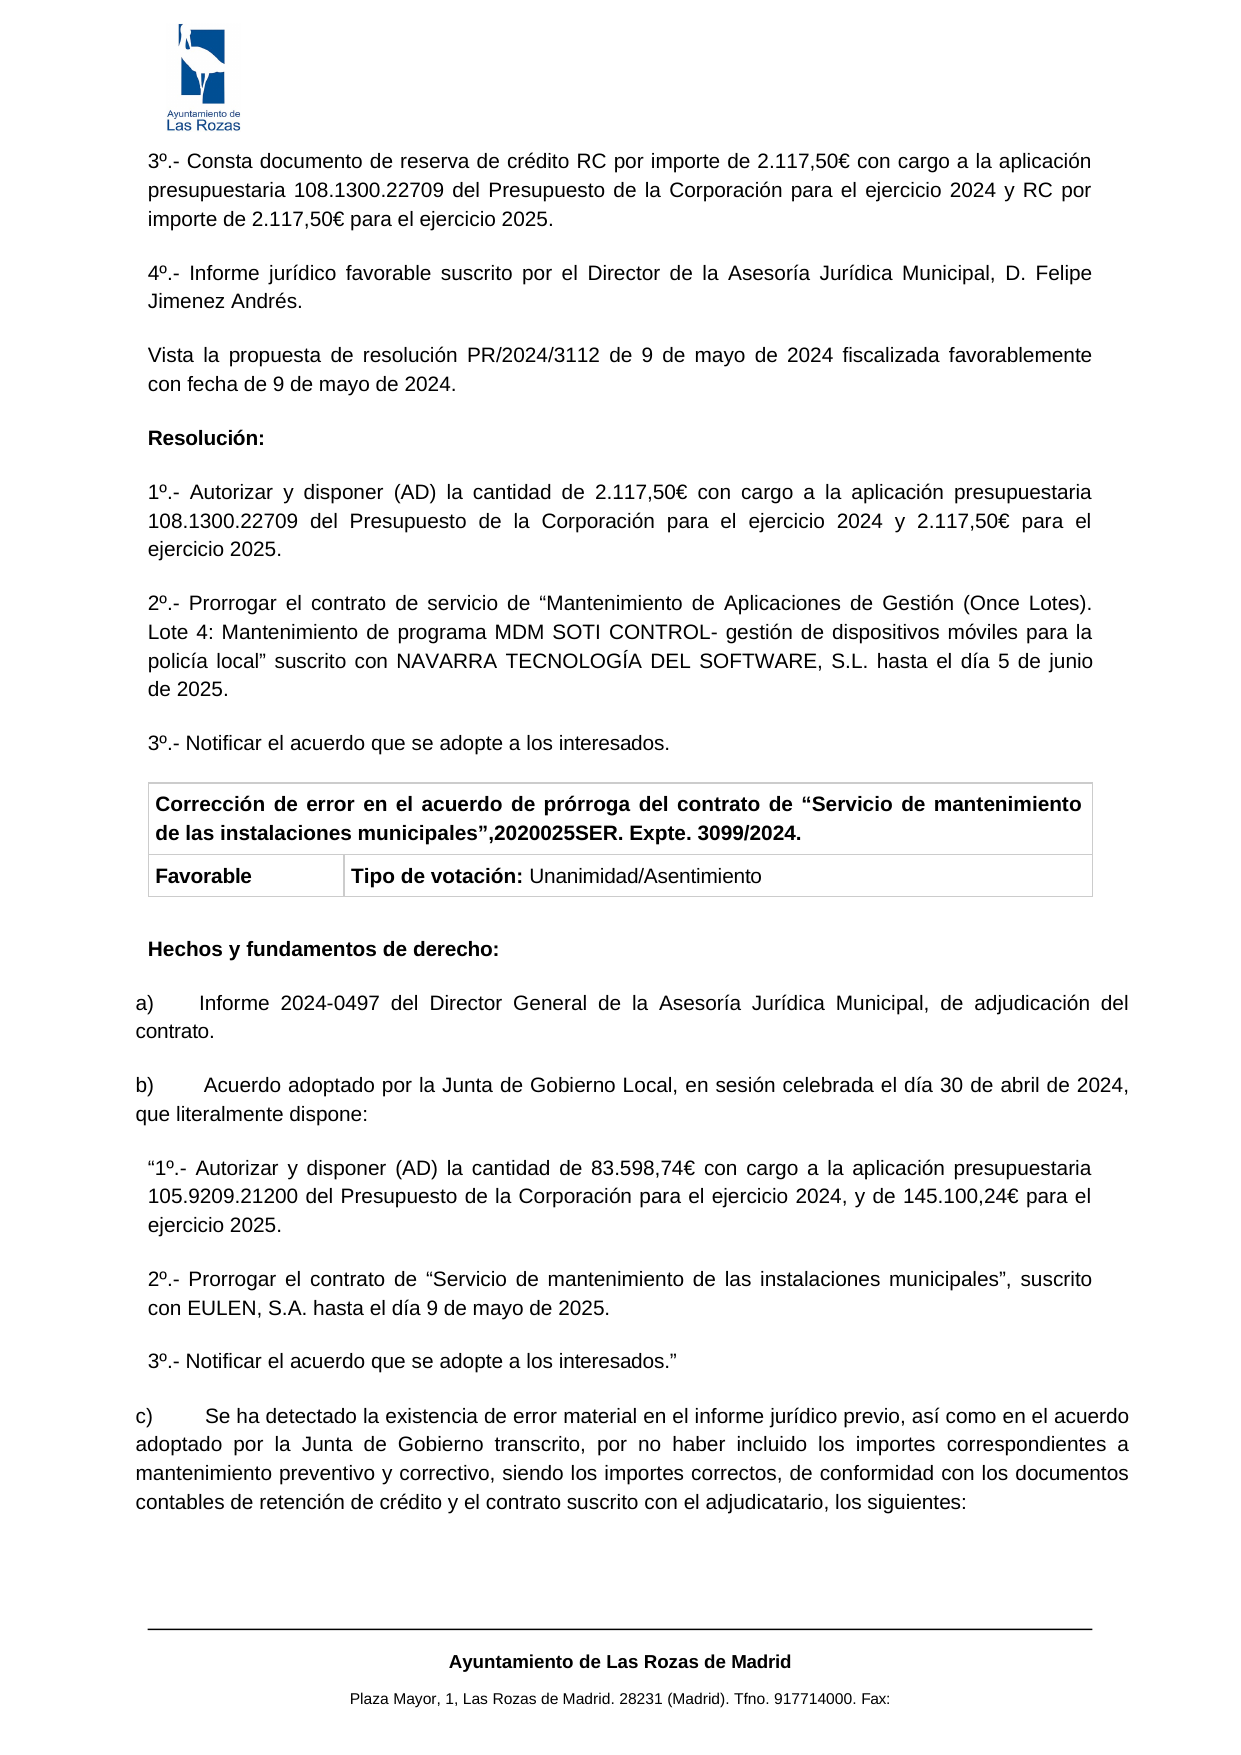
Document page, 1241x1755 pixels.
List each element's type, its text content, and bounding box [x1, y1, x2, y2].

subtitle Hechos y fundamentos de derecho: [148, 936, 1130, 960]
text 3º.- Notificar el acuerdo que se adopte a los interesados. [148, 731, 1130, 755]
text 2º.- Prorrogar el contrato de servicio de “Mantenimiento de Aplicaciones de Gestión (Once Lotes). Lote 4: Mantenimiento de programa MDM SOTI CONTROL- gestión de dispositivos móviles para la policía local” suscrito con NAVARRA TECNOLOGÍA DEL SOFTWARE, S.L. hasta el día 5 de junio de 2025. [148, 591, 1093, 701]
list Informe 2024-0497 del Director General de la Asesoría Jurídica Municipal, de adjudicación del contrato. [135, 991, 1130, 1043]
text 2º.- Prorrogar el contrato de “Servicio de mantenimiento de las instalaciones municipales”, suscrito con EULEN, S.A. hasta el día 9 de mayo de 2025. [148, 1267, 1093, 1319]
list Se ha detectado la existencia de error material en el informe jurídico previo, así como en el acuerdo adoptado por la Junta de Gobierno transcrito, por no haber incluido los importes correspondientes a mantenimiento preventivo y correctivo, siendo los importes correctos, de conformidad con los documentos contables de retención de crédito y el contrato suscrito con el adjudicatario, los siguientes: [135, 1403, 1130, 1514]
subtitle Resolución: [148, 425, 1130, 449]
text Vista la propuesta de resolución PR/2024/3112 de 9 de mayo de 2024 fiscalizada favorablemente con fecha de 9 de mayo de 2024. [148, 343, 1093, 396]
text “1º.- Autorizar y disponer (AD) la cantidad de 83.598,74€ con cargo a la aplicación presupuestaria 105.9209.21200 del Presupuesto de la Corporación para el ejercicio 2024, y de 145.100,24€ para el ejercicio 2025. [148, 1156, 1093, 1237]
text 1º.- Autorizar y disponer (AD) la cantidad de 2.117,50€ con cargo a la aplicación presupuestaria 108.1300.22709 del Presupuesto de la Corporación para el ejercicio 2024 y 2.117,50€ para el ejercicio 2025. [148, 480, 1093, 561]
table_cell Tipo de votación: Unanimidad/Asentimiento [345, 855, 1092, 896]
list Acuerdo adoptado por la Junta de Gobierno Local, en sesión celebrada el día 30 de abril de 2024, que literalmente dispone: [135, 1073, 1130, 1126]
text 3º.- Consta documento de reserva de crédito RC por importe de 2.117,50€ con cargo a la aplicación presupuestaria 108.1300.22709 del Presupuesto de la Corporación para el ejercicio 2024 y RC por importe de 2.117,50€ para el ejercicio 2025. [148, 149, 1093, 231]
text 3º.- Notificar el acuerdo que se adopte a los interesados.” [148, 1349, 1130, 1373]
table_header Corrección de error en el acuerdo de prórroga del contrato de “Servicio de mantenimiento de las instalaciones municipales”,2020025SER. Expte. 3099/2024. [149, 784, 1092, 854]
table_cell Favorable [149, 855, 343, 896]
text 4º.- Informe jurídico favorable suscrito por el Director de la Asesoría Jurídica Municipal, D. Felipe Jimenez Andrés. [148, 261, 1093, 313]
